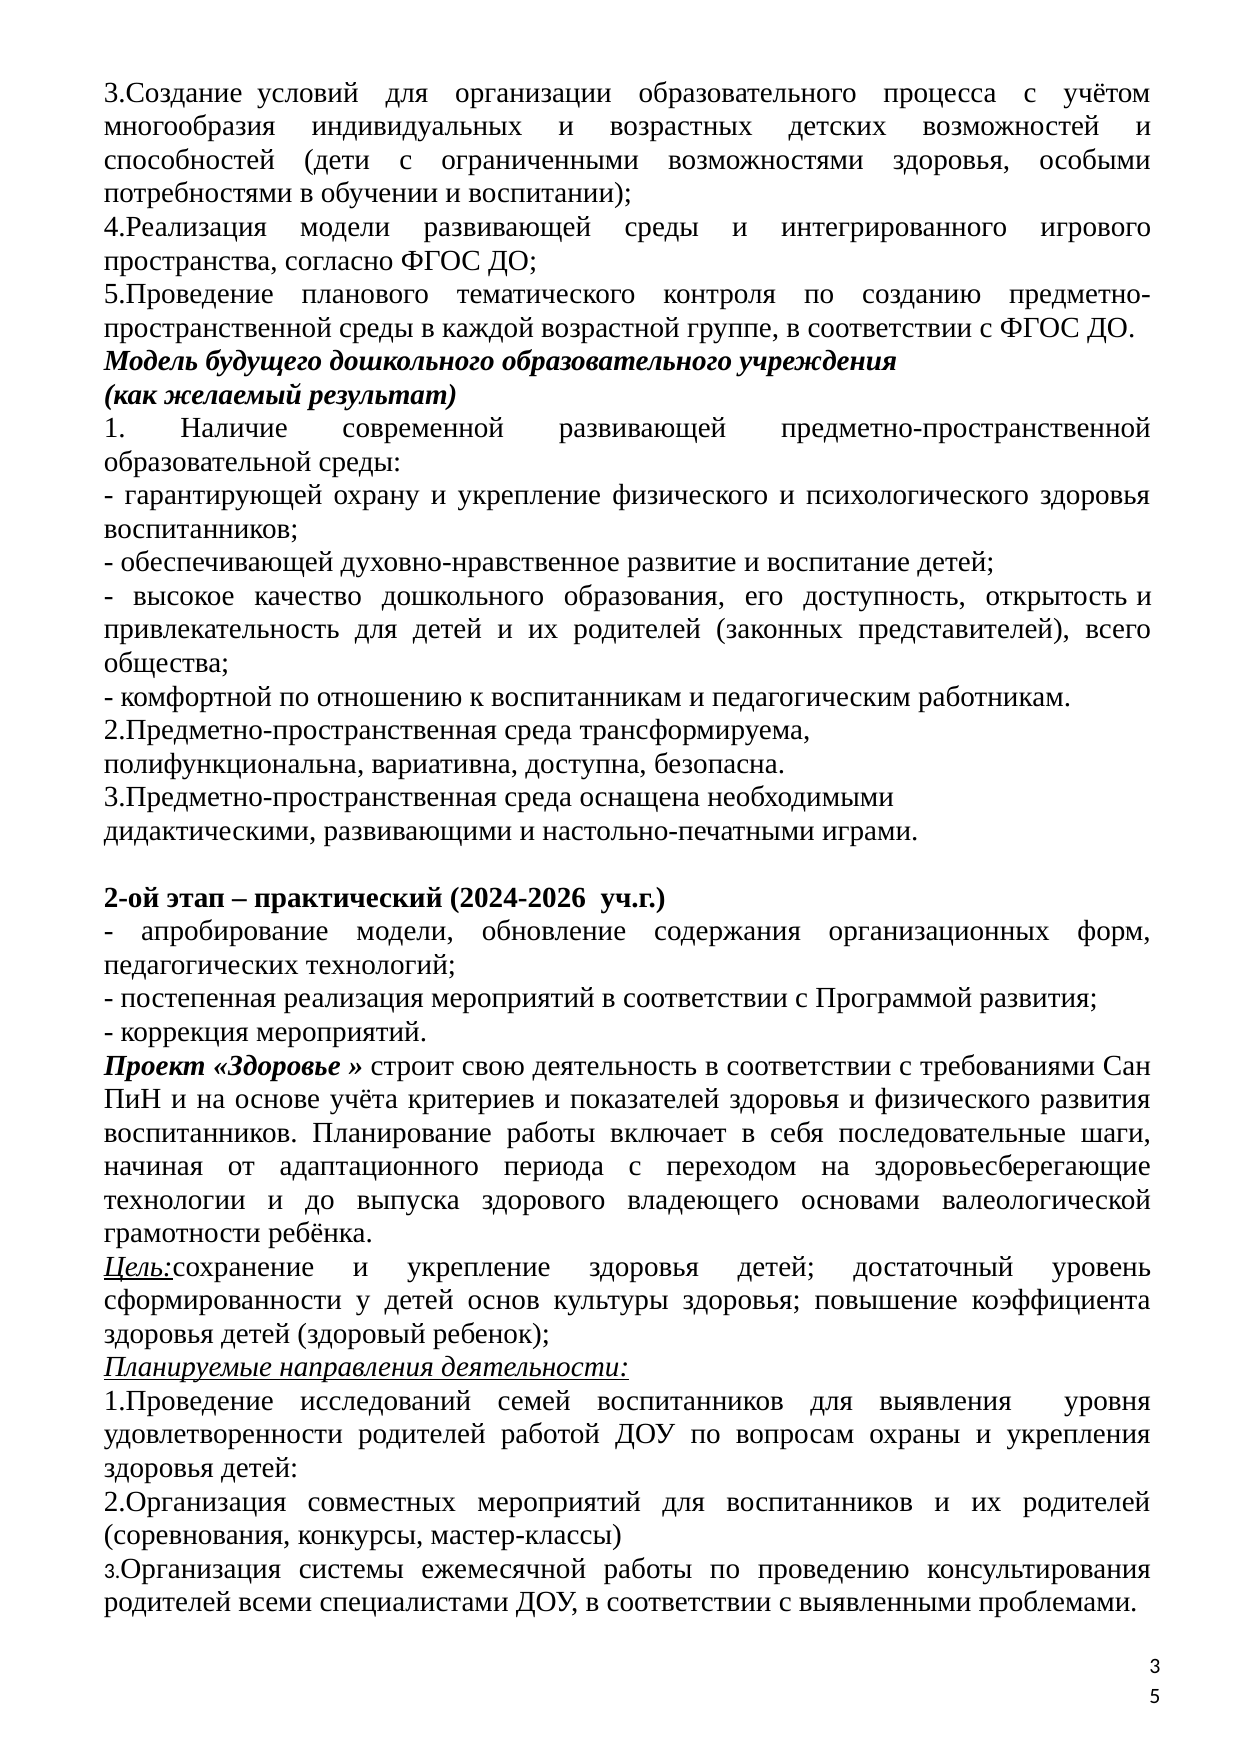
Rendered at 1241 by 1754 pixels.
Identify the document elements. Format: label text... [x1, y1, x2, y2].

text Планируемые направления деятельности: [103, 1349, 1152, 1383]
list Создание условий для организации образовательного процесса с учётом многообразия индивидуальных и возрастных детских возможностей и способностей (дети с ограниченными возможностями здоровья, особыми потребностями в обучении и воспитании); [103, 75, 1152, 209]
text - апробирование модели, обновление содержания организационных форм, педагогических технологий; [103, 913, 1152, 981]
text - высокое качество дошкольного образования, его доступность, открытость и привлекательность для детей и их родителей (законных представителей), всего общества; [103, 578, 1152, 679]
text - постепенная реализация мероприятий в соответствии с Программой развития; [103, 981, 1152, 1014]
list Реализация модели развивающей среды и интегрированного игрового пространства, согласно ФГОС ДО; [103, 209, 1152, 276]
text - комфортной по отношению к воспитанникам и педагогическим работникам. [103, 679, 1152, 712]
text Цель:сохранение и укрепление здоровья детей; достаточный уровень сформированности у детей основ культуры здоровья; повышение коэффициента здоровья детей (здоровый ребенок); [103, 1249, 1152, 1349]
text 2-ой этап – практический (2024-2026 уч.г.) [103, 846, 1152, 913]
text - обеспечивающей духовно-нравственное развитие и воспитание детей; [103, 544, 1152, 578]
text Проект «Здоровье » строит свою деятельность в соответствии с требованиями Сан ПиН и на основе учёта критериев и показателей здоровья и физического развития воспитанников. Планирование работы включает в себя последовательные шаги, начиная от адаптационного периода с переходом на здоровьесберегающие технологии и до выпуска здорового владеющего основами валеологической грамотности ребёнка. [103, 1048, 1152, 1249]
text 1. Наличие современной развивающей предметно-пространственной образовательной среды: [103, 410, 1152, 477]
text Модель будущего дошкольного образовательного учреждения [103, 343, 1152, 377]
list Проведение исследований семей воспитанников для выявления уровня удовлетворенности родителей работой ДОУ по вопросам охраны и укрепления здоровья детей: [103, 1383, 1152, 1484]
text полифункциональна, вариативна, доступна, безопасна. [103, 746, 1152, 779]
list Организация совместных мероприятий для воспитанников и их родителей (соревнования, конкурсы, мастер-классы) [103, 1484, 1152, 1551]
text 3.Предметно-пространственная среда оснащена необходимыми [103, 779, 1152, 813]
list Организация системы ежемесячной работы по проведению консультирования родителей всеми специалистами ДОУ, в соответствии с выявленными проблемами. [103, 1551, 1152, 1618]
text - гарантирующей охрану и укрепление физического и психологического здоровья воспитанников; [103, 477, 1152, 544]
text (как желаемый результат) [103, 377, 1152, 410]
text 2.Предметно-пространственная среда трансформируема, [103, 712, 1152, 746]
text дидактическими, развивающими и настольно-печатными играми. [103, 813, 1152, 846]
text - коррекция мероприятий. [103, 1014, 1152, 1048]
list Проведение планового тематического контроля по созданию предметно- пространственной среды в каждой возрастной группе, в соответствии с ФГОС ДО. [103, 276, 1152, 343]
